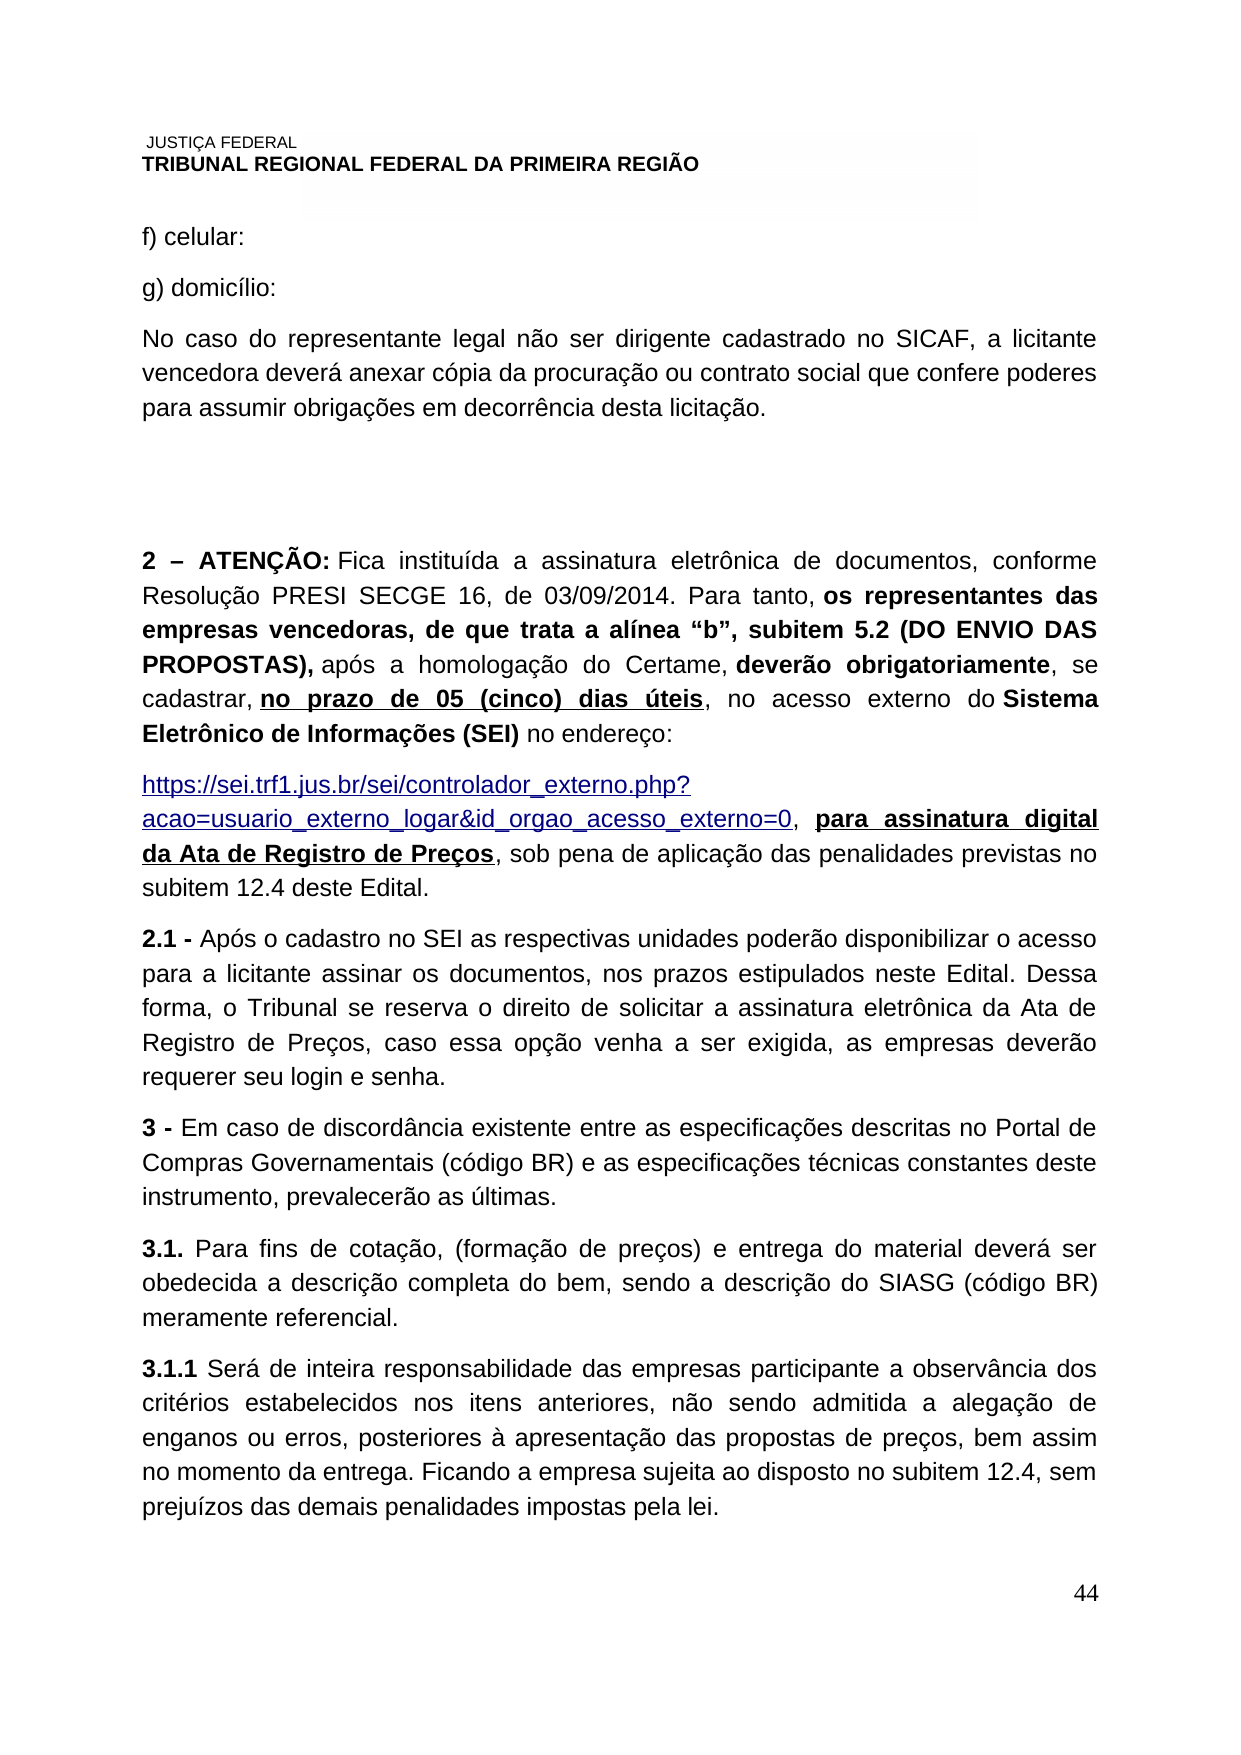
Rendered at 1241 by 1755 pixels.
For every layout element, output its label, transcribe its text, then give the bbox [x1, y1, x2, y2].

text 3 - Em caso de discordância existente entre as especificações descritas no Portal de Compras Governamentais (código BR) e as especificações técnicas constantes deste instrumento, prevalecerão as últimas. [142, 1113, 1098, 1211]
text No caso do representante legal não ser dirigente cadastrado no SICAF, a licitante vencedora deverá anexar cópia da procuração ou contrato social que confere poderes para assumir obrigações em decorrência desta licitação. [142, 324, 1098, 422]
text g) domicílio: [142, 273, 1098, 301]
text f) celular: [142, 222, 1098, 250]
text 2.1 - Após o cadastro no SEI as respectivas unidades poderão disponibilizar o acesso para a licitante assinar os documentos, nos prazos estipulados neste Edital. Dessa forma, o Tribunal se reserva o direito de solicitar a assinatura eletrônica da Ata de Registro de Preços, caso essa opção venha a ser exigida, as empresas deverão requerer seu login e senha. [142, 924, 1098, 1091]
text 3.1. Para fins de cotação, (formação de preços) e entrega do material deverá ser obedecida a descrição completa do bem, sendo a descrição do SIASG (código BR) meramente referencial. [142, 1233, 1098, 1331]
text 2 – ATENÇÃO: Fica instituída a assinatura eletrônica de documentos, conforme Resolução PRESI SECGE 16, de 03/09/2014. Para tanto, os representantes das empresas vencedoras, de que trata a alínea “b”, subitem 5.2 (DO ENVIO DAS PROPOSTAS), após a homologação do Certame, deverão obrigatoriamente, se cadastrar, no prazo de 05 (cinco) dias úteis, no acesso externo do Sistema Eletrônico de Informações (SEI) no endereço: [142, 546, 1098, 747]
text https://sei.trf1.jus.br/sei/controlador_externo.php?acao=usuario_externo_logar&id_orgao_acesso_externo=0, para assinatura digital da Ata de Registro de Preços, sob pena de aplicação das penalidades previstas no subitem 12.4 deste Edital. [142, 770, 1098, 902]
text 3.1.1 Será de inteira responsabilidade das empresas participante a observância dos critérios estabelecidos nos itens anteriores, não sendo admitida a alegação de enganos ou erros, posteriores à apresentação das propostas de preços, bem assim no momento da entrega. Ficando a empresa sujeita ao disposto no subitem 12.4, sem prejuízos das demais penalidades impostas pela lei. [142, 1354, 1098, 1520]
